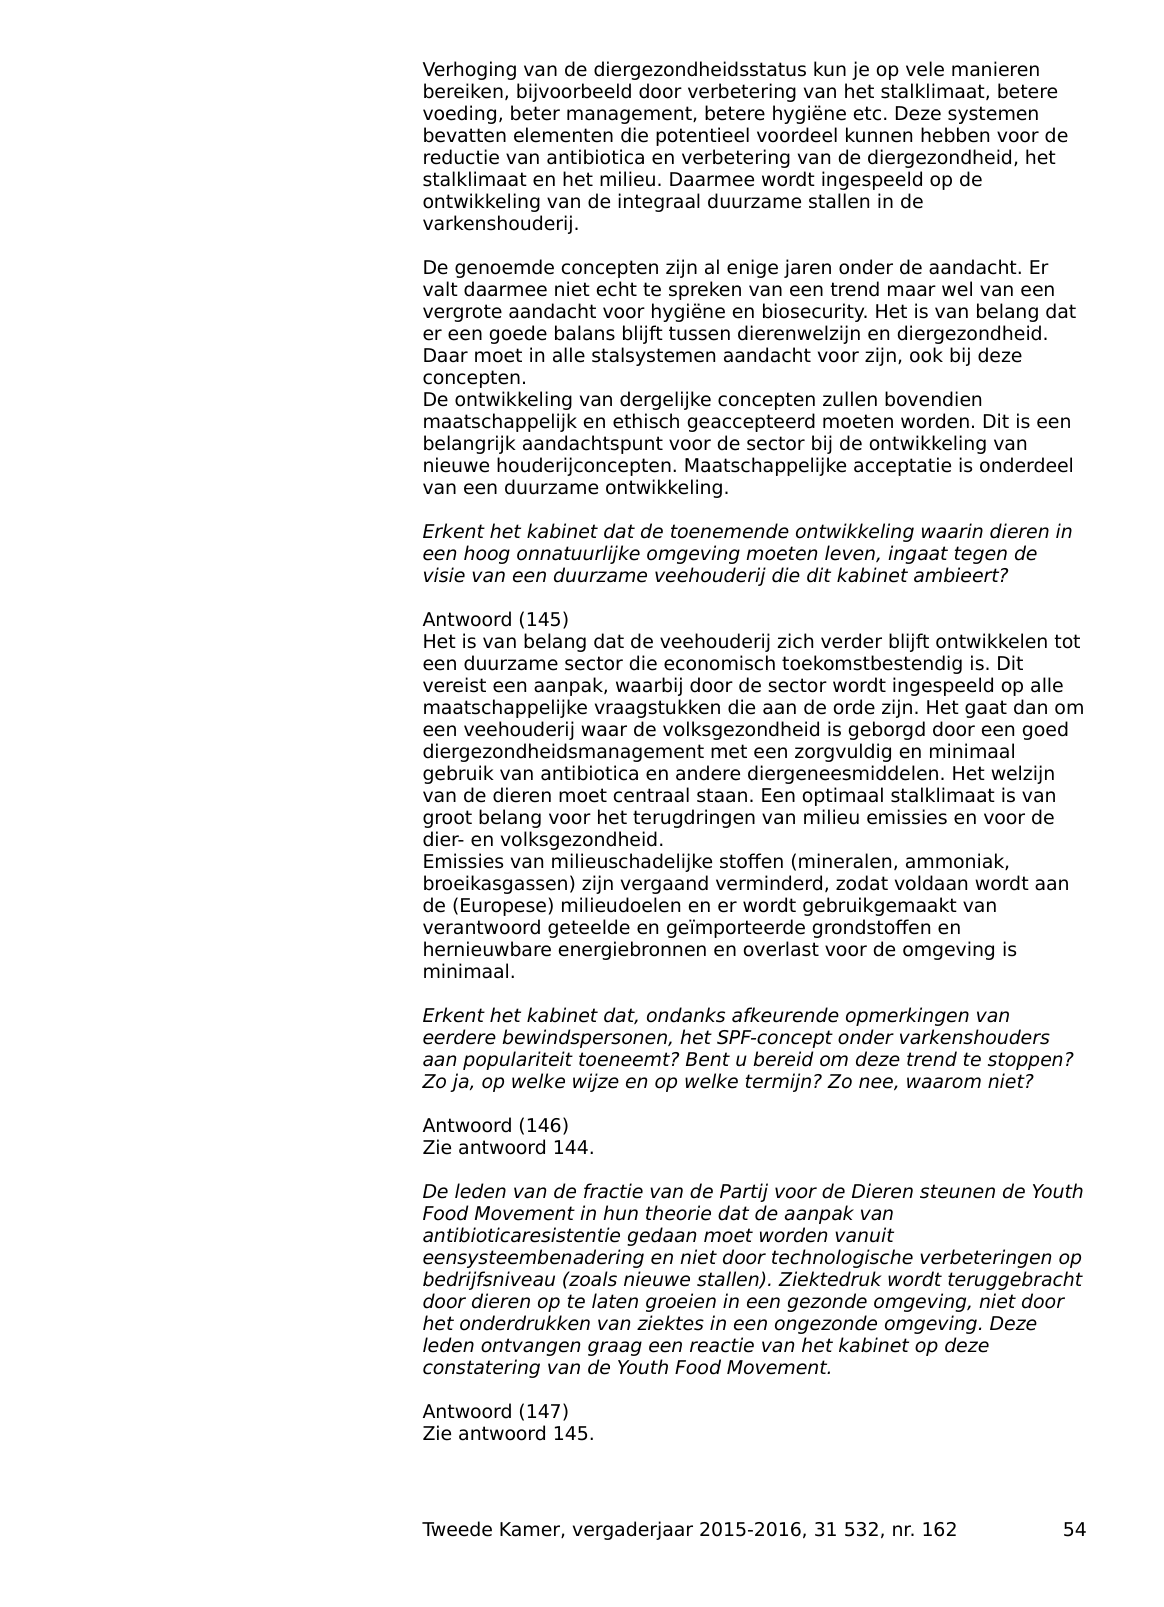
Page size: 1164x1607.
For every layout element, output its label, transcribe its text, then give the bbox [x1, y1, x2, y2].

text Zie antwoord 144. [422, 1137, 1087, 1159]
text Antwoord (147) [422, 1401, 1087, 1423]
text De leden van de fractie van de Partij voor de Dieren steunen de Youth Food Movement in hun theorie dat de aanpak van antibioticaresistentie gedaan moet worden vanuit eensysteembenadering en niet door technologische verbeteringen op bedrijfsniveau (zoals nieuwe stallen). Ziektedruk wordt teruggebracht door dieren op te laten groeien in een gezonde omgeving, niet door het onderdrukken van ziektes in een ongezonde omgeving. Deze leden ontvangen graag een reactie van het kabinet op deze constatering van de Youth Food Movement. [422, 1181, 1087, 1379]
text Verhoging van de diergezondheidsstatus kun je op vele manieren bereiken, bijvoorbeeld door verbetering van het stalklimaat, betere voeding, beter management, betere hygiëne etc. Deze systemen bevatten elementen die potentieel voordeel kunnen hebben voor de reductie van antibiotica en verbetering van de diergezondheid, het stalklimaat en het milieu. Daarmee wordt ingespeeld op de ontwikkeling van de integraal duurzame stallen in de varkenshouderij. [422, 59, 1087, 235]
text Erkent het kabinet dat, ondanks afkeurende opmerkingen van eerdere bewindspersonen, het SPF-concept onder varkenshouders aan populariteit toeneemt? Bent u bereid om deze trend te stoppen? Zo ja, op welke wijze en op welke termijn? Zo nee, waarom niet? [422, 1005, 1087, 1093]
text Zie antwoord 145. [422, 1423, 1087, 1445]
text De ontwikkeling van dergelijke concepten zullen bovendien maatschappelijk en ethisch geaccepteerd moeten worden. Dit is een belangrijk aandachtspunt voor de sector bij de ontwikkeling van nieuwe houderijconcepten. Maatschappelijke acceptatie is onderdeel van een duurzame ontwikkeling. [422, 389, 1087, 499]
text Antwoord (145) [422, 609, 1087, 631]
text Erkent het kabinet dat de toenemende ontwikkeling waarin dieren in een hoog onnatuurlijke omgeving moeten leven, ingaat tegen de visie van een duurzame veehouderij die dit kabinet ambieert? [422, 521, 1087, 587]
text Emissies van milieuschadelijke stoffen (mineralen, ammoniak, broeikasgassen) zijn vergaand verminderd, zodat voldaan wordt aan de (Europese) milieudoelen en er wordt gebruikgemaakt van verantwoord geteelde en geïmporteerde grondstoffen en hernieuwbare energiebronnen en overlast voor de omgeving is minimaal. [422, 851, 1087, 983]
text Het is van belang dat de veehouderij zich verder blijft ontwikkelen tot een duurzame sector die economisch toekomstbestendig is. Dit vereist een aanpak, waarbij door de sector wordt ingespeeld op alle maatschappelijke vraagstukken die aan de orde zijn. Het gaat dan om een veehouderij waar de volksgezondheid is geborgd door een goed diergezondheidsmanagement met een zorgvuldig en minimaal gebruik van antibiotica en andere diergeneesmiddelen. Het welzijn van de dieren moet centraal staan. Een optimaal stalklimaat is van groot belang voor het terugdringen van milieu emissies en voor de dier- en volksgezondheid. [422, 631, 1087, 851]
text De genoemde concepten zijn al enige jaren onder de aandacht. Er valt daarmee niet echt te spreken van een trend maar wel van een vergrote aandacht voor hygiëne en biosecurity. Het is van belang dat er een goede balans blijft tussen dierenwelzijn en diergezondheid. Daar moet in alle stalsystemen aandacht voor zijn, ook bij deze concepten. [422, 257, 1087, 389]
text Antwoord (146) [422, 1115, 1087, 1137]
